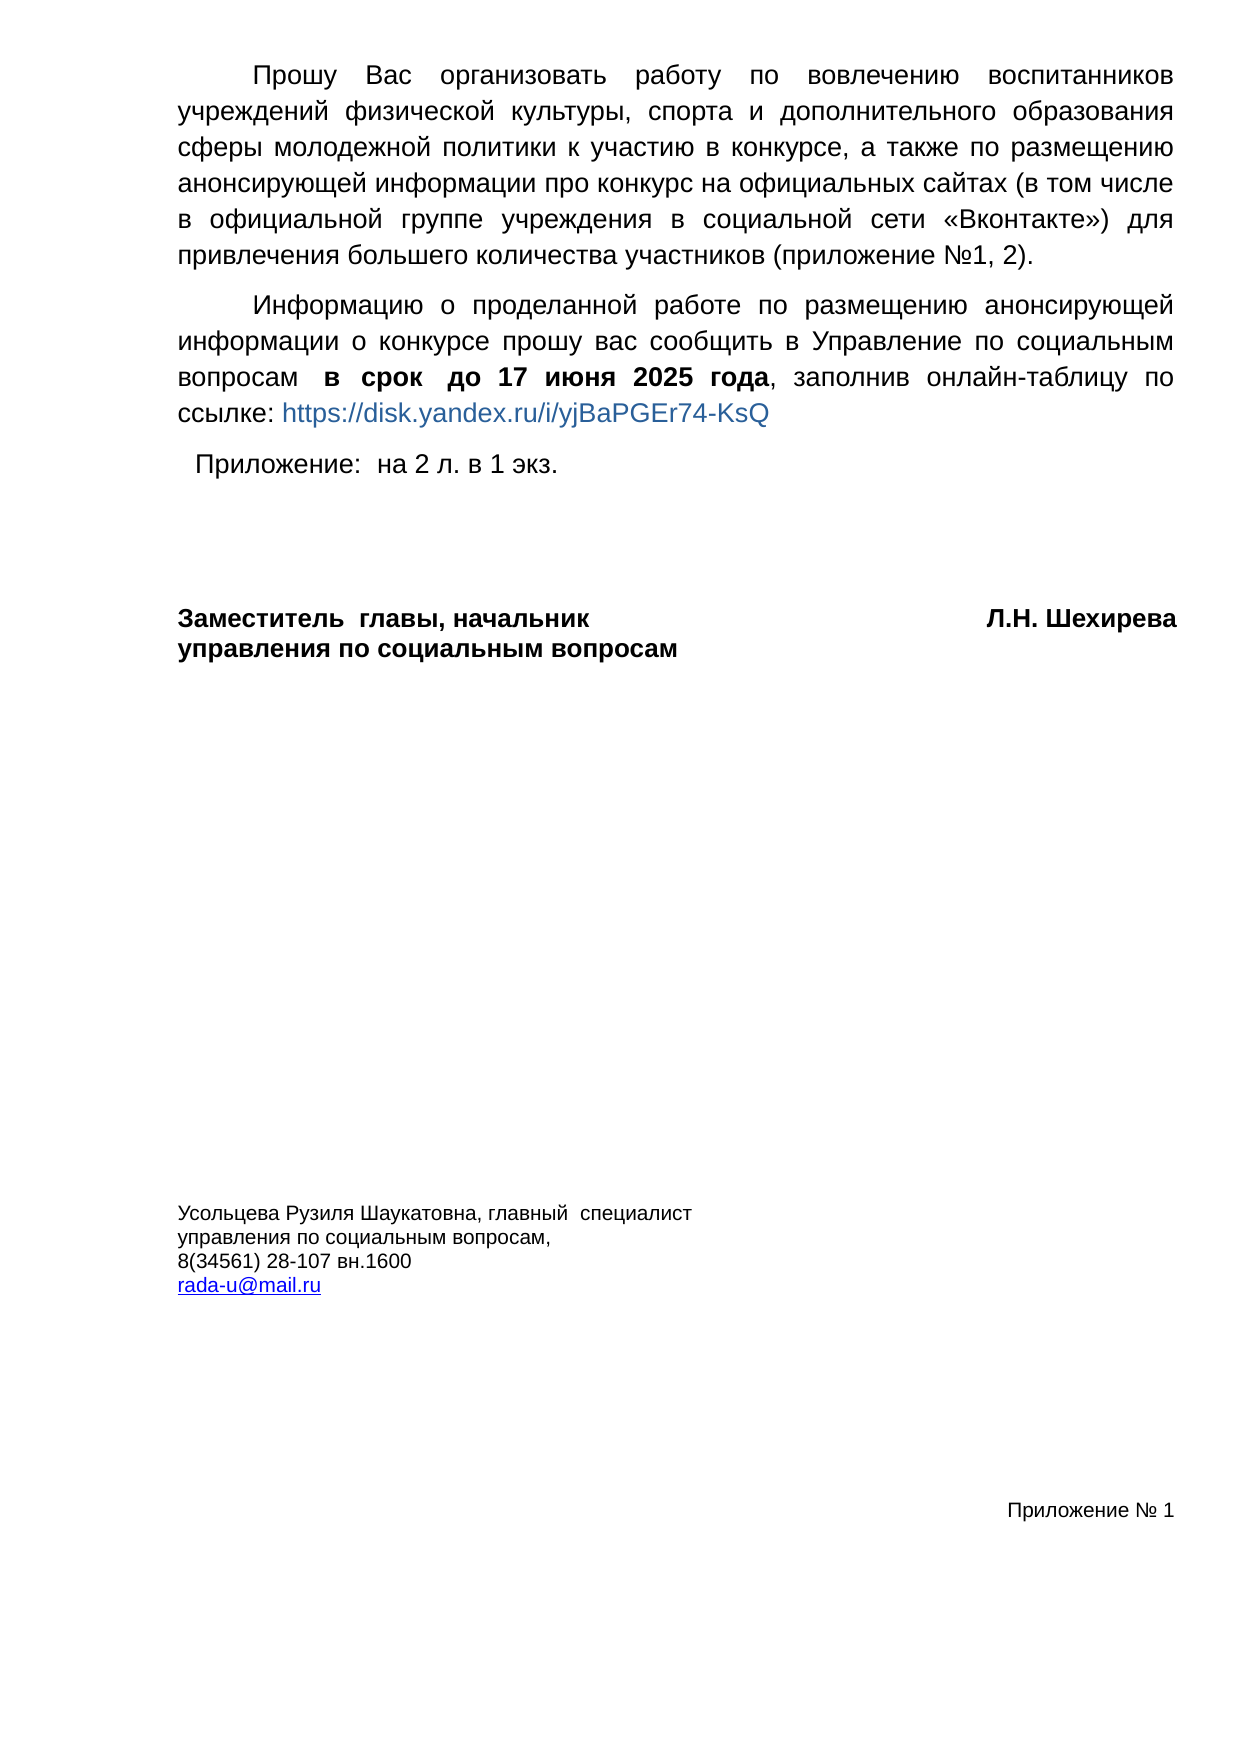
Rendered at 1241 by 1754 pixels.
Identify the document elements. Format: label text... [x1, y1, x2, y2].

text 8(34561) 28-107 вн.1600 [177, 1249, 1175, 1273]
text <SED-SIGN> [177, 1171, 1175, 1201]
text Усольцева Рузиля Шаукатовна, главный специалист [177, 1201, 1175, 1225]
text Приложение № 1 [177, 1498, 1175, 1522]
text Приложение: на 2 л. в 1 экз. [195, 448, 1175, 479]
table_header Заместитель главы, начальник управления по социальным вопросам [166, 603, 899, 663]
text Информацию о проделанной работе по размещению анонсирующей информации о конкурсе прошу вас сообщить в Управление по социальным вопросам в срок до 17 июня 2025 года, заполнив онлайн-таблицу по ссылке: https://disk.yandex.ru/i/yjBaPGEr74-KsQ [177, 289, 1175, 428]
table_header Л.Н. Шехирева [899, 603, 1188, 663]
text управления по социальным вопросам, [177, 1225, 1175, 1249]
text rada-u@mail.ru [177, 1273, 1175, 1297]
text Прошу Вас организовать работу по вовлечению воспитанников учреждений физической культуры, спорта и дополнительного образования сферы молодежной политики к участию в конкурсе, а также по размещению анонсирующей информации про конкурс на официальных сайтах (в том числе в официальной группе учреждения в социальной сети «Вконтакте») для привлечения большего количества участников (приложение №1, 2). [177, 59, 1175, 270]
